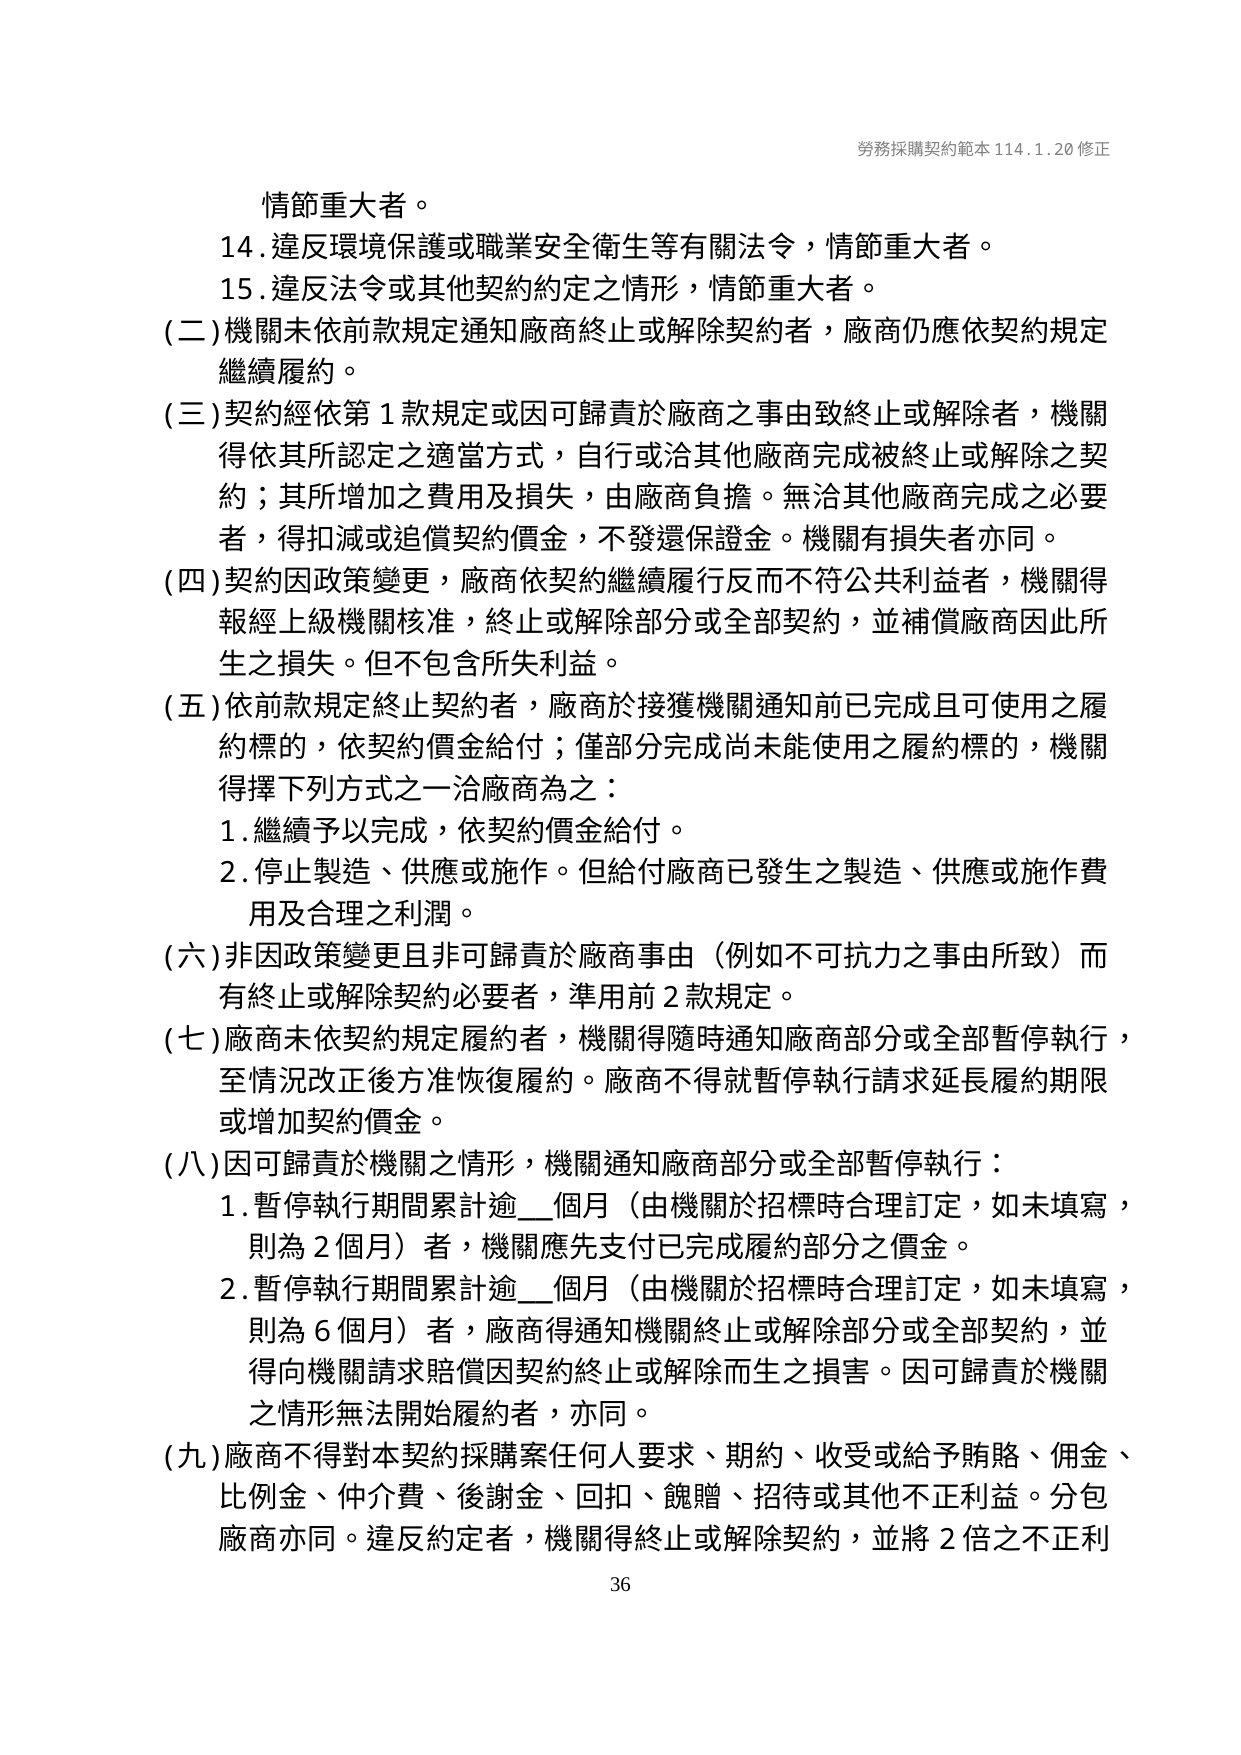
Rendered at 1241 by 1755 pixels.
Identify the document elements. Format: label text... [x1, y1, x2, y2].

text (七)廠商未依契約規定履約者，機關得隨時通知廠商部分或全部暫停執行，至情況改正後方准恢復履約。廠商不得就暫停執行請求延長履約期限或增加契約價金。 [159, 1016, 1110, 1141]
text (四)契約因政策變更，廠商依契約繼續履行反而不符公共利益者，機關得報經上級機關核准，終止或解除部分或全部契約，並補償廠商因此所生之損失。但不包含所失利益。 [159, 558, 1110, 683]
text 2.停止製造、供應或施作。但給付廠商已發生之製造、供應或施作費用及合理之利潤。 [218, 849, 1110, 933]
text (五)依前款規定終止契約者，廠商於接獲機關通知前已完成且可使用之履約標的，依契約價金給付；僅部分完成尚未能使用之履約標的，機關得擇下列方式之一洽廠商為之： [159, 683, 1110, 808]
text (六)非因政策變更且非可歸責於廠商事由（例如不可抗力之事由所致）而有終止或解除契約必要者，準用前2款規定。 [159, 933, 1110, 1016]
text 1.暫停執行期間累計逾__個月（由機關於招標時合理訂定，如未填寫，則為2個月）者，機關應先支付已完成履約部分之價金。 [218, 1183, 1110, 1266]
text 1.繼續予以完成，依契約價金給付。 [218, 808, 1110, 849]
text 情節重大者。 [218, 183, 1110, 224]
text (八)因可歸責於機關之情形，機關通知廠商部分或全部暫停執行： [159, 1141, 1110, 1183]
text 15.違反法令或其他契約約定之情形，情節重大者。 [218, 266, 1110, 308]
text (九)廠商不得對本契約採購案任何人要求、期約、收受或給予賄賂、佣金、比例金、仲介費、後謝金、回扣、餽贈、招待或其他不正利益。分包廠商亦同。違反約定者，機關得終止或解除契約，並將2倍之不正利益自契約價款中扣除。未能扣除者，通知廠商限期給付之。 [159, 1433, 1110, 1558]
text 14.違反環境保護或職業安全衛生等有關法令，情節重大者。 [218, 224, 1110, 266]
text 2.暫停執行期間累計逾__個月（由機關於招標時合理訂定，如未填寫，則為6個月）者，廠商得通知機關終止或解除部分或全部契約，並得向機關請求賠償因契約終止或解除而生之損害。因可歸責於機關之情形無法開始履約者，亦同。 [218, 1266, 1110, 1433]
text (二)機關未依前款規定通知廠商終止或解除契約者，廠商仍應依契約規定繼續履約。 [159, 308, 1110, 391]
text (三)契約經依第1款規定或因可歸責於廠商之事由致終止或解除者，機關得依其所認定之適當方式，自行或洽其他廠商完成被終止或解除之契約；其所增加之費用及損失，由廠商負擔。無洽其他廠商完成之必要者，得扣減或追償契約價金，不發還保證金。機關有損失者亦同。 [159, 391, 1110, 558]
